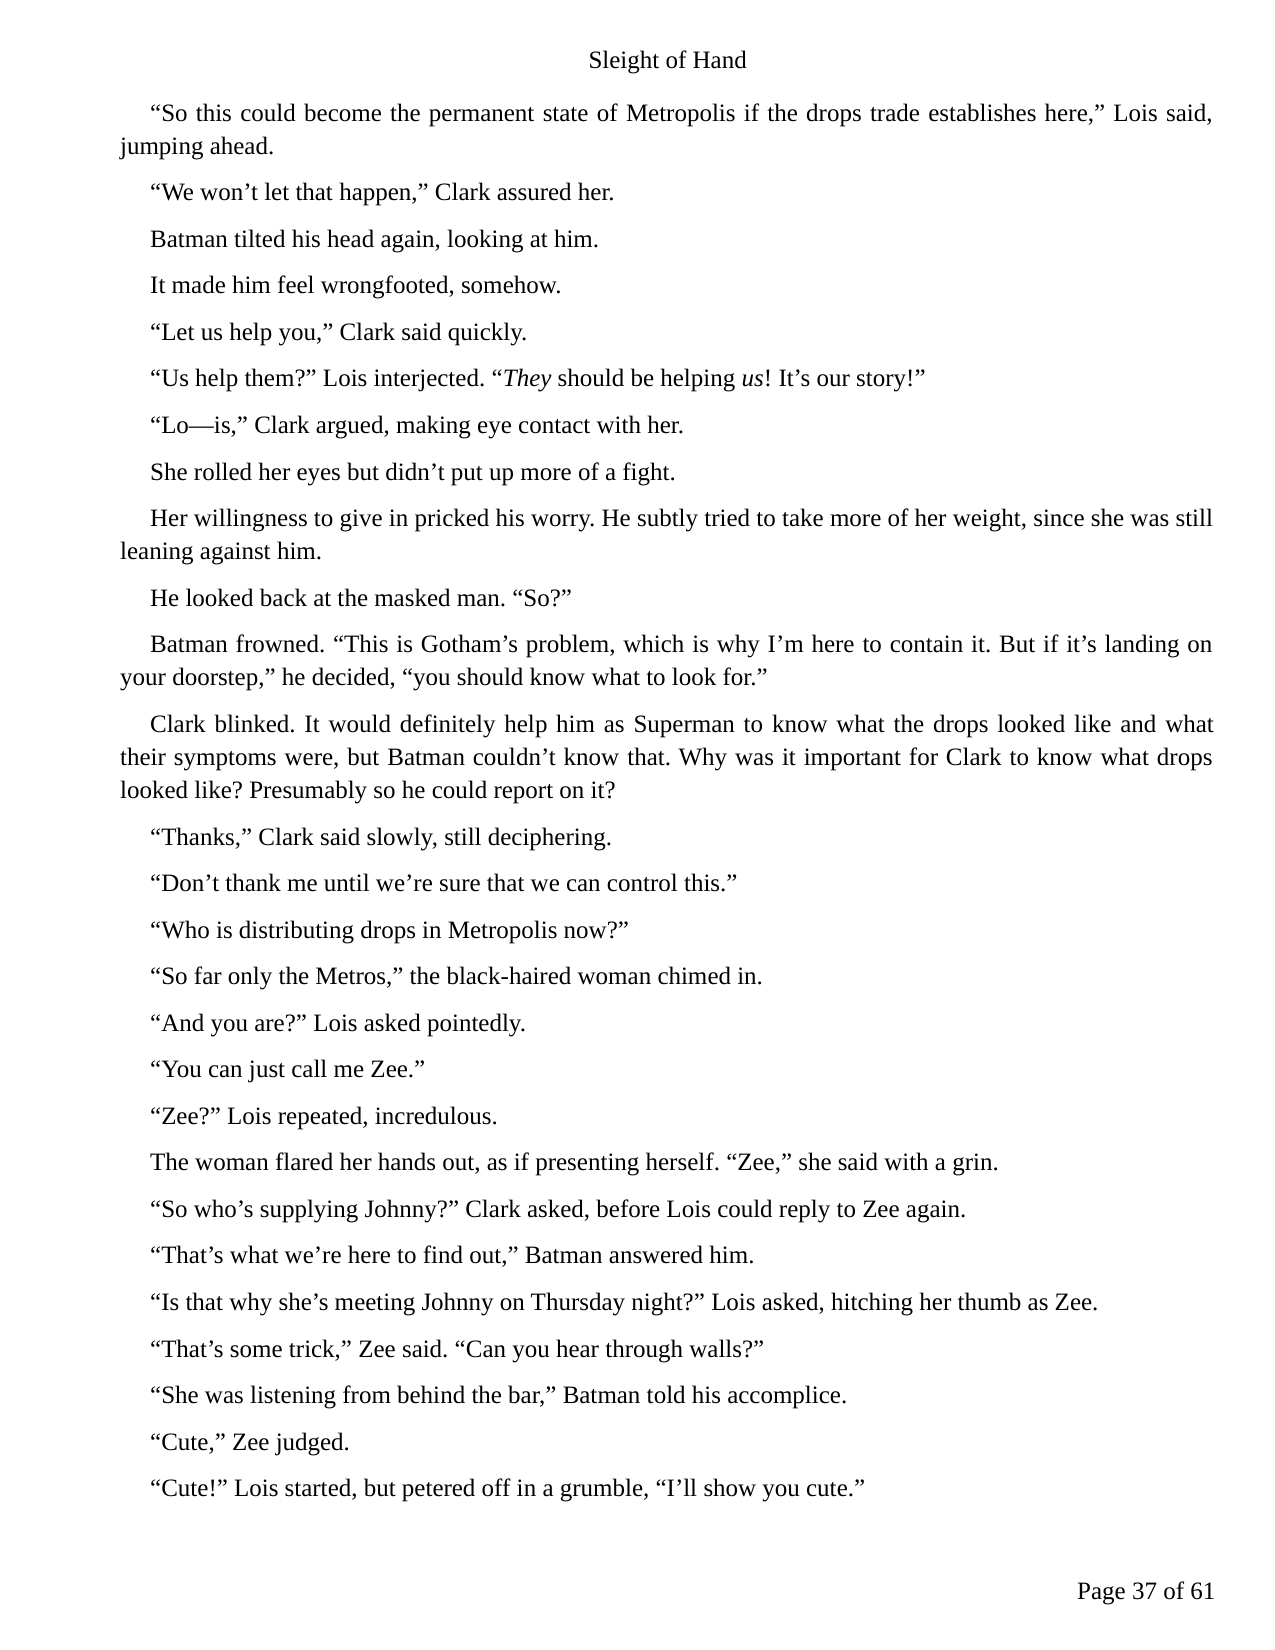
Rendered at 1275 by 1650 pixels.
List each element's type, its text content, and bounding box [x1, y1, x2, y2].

text “She was listening from behind the bar,” Batman told his accomplice. [120, 1380, 1215, 1409]
text “Who is distributing drops in Metropolis now?” [120, 915, 1215, 943]
text “So this could become the permanent state of Metropolis if the drops trade establishes here,” Lois said, jumping ahead. [120, 98, 1215, 159]
text “Us help them?” Lois interjected. “They should be helping us! It’s our story!” [120, 363, 1215, 392]
text “So far only the Metros,” the black-haired woman chimed in. [120, 961, 1215, 990]
text “Cute,” Zee judged. [120, 1427, 1215, 1456]
text “That’s what we’re here to find out,” Batman answered him. [120, 1241, 1215, 1269]
text “Is that why she’s meeting Johnny on Thursday night?” Lois asked, hitching her thumb as Zee. [120, 1287, 1215, 1316]
text “Lo—is,” Clark argued, making eye contact with her. [120, 410, 1215, 439]
text “Don’t thank me until we’re sure that we can control this.” [120, 868, 1215, 897]
text The woman flared her hands out, as if presenting herself. “Zee,” she said with a grin. [120, 1147, 1215, 1176]
text “Cute!” Lois started, but petered off in a grumble, “I’ll show you cute.” [120, 1473, 1215, 1502]
text “Thanks,” Clark said slowly, still deciphering. [120, 822, 1215, 850]
text Batman frowned. “This is Gotham’s problem, which is why I’m here to contain it. But if it’s landing on your doorstep,” he decided, “you should know what to look for.” [120, 629, 1215, 691]
text “Let us help you,” Clark said quickly. [120, 317, 1215, 346]
text “And you are?” Lois asked pointedly. [120, 1008, 1215, 1037]
text It made him feel wrongfooted, somehow. [120, 270, 1215, 299]
text “You can just call me Zee.” [120, 1054, 1215, 1083]
text “Zee?” Lois repeated, incredulous. [120, 1101, 1215, 1130]
text “So who’s supplying Johnny?” Clark asked, before Lois could reply to Zee again. [120, 1194, 1215, 1223]
text Her willingness to give in pricked his worry. He subtly tried to take more of her weight, since she was still leaning against him. [120, 503, 1215, 565]
text Batman tilted his head again, looking at him. [120, 224, 1215, 253]
text She rolled her eyes but didn’t put up more of a fight. [120, 457, 1215, 485]
text He looked back at the masked man. “So?” [120, 583, 1215, 612]
text Clark blinked. It would definitely help him as Superman to know what the drops looked like and what their symptoms were, but Batman couldn’t know that. Why was it important for Clark to know what drops looked like? Presumably so he could report on it? [120, 709, 1215, 804]
text “We won’t let that happen,” Clark assured her. [120, 177, 1215, 206]
text “That’s some trick,” Zee said. “Can you hear through walls?” [120, 1334, 1215, 1362]
